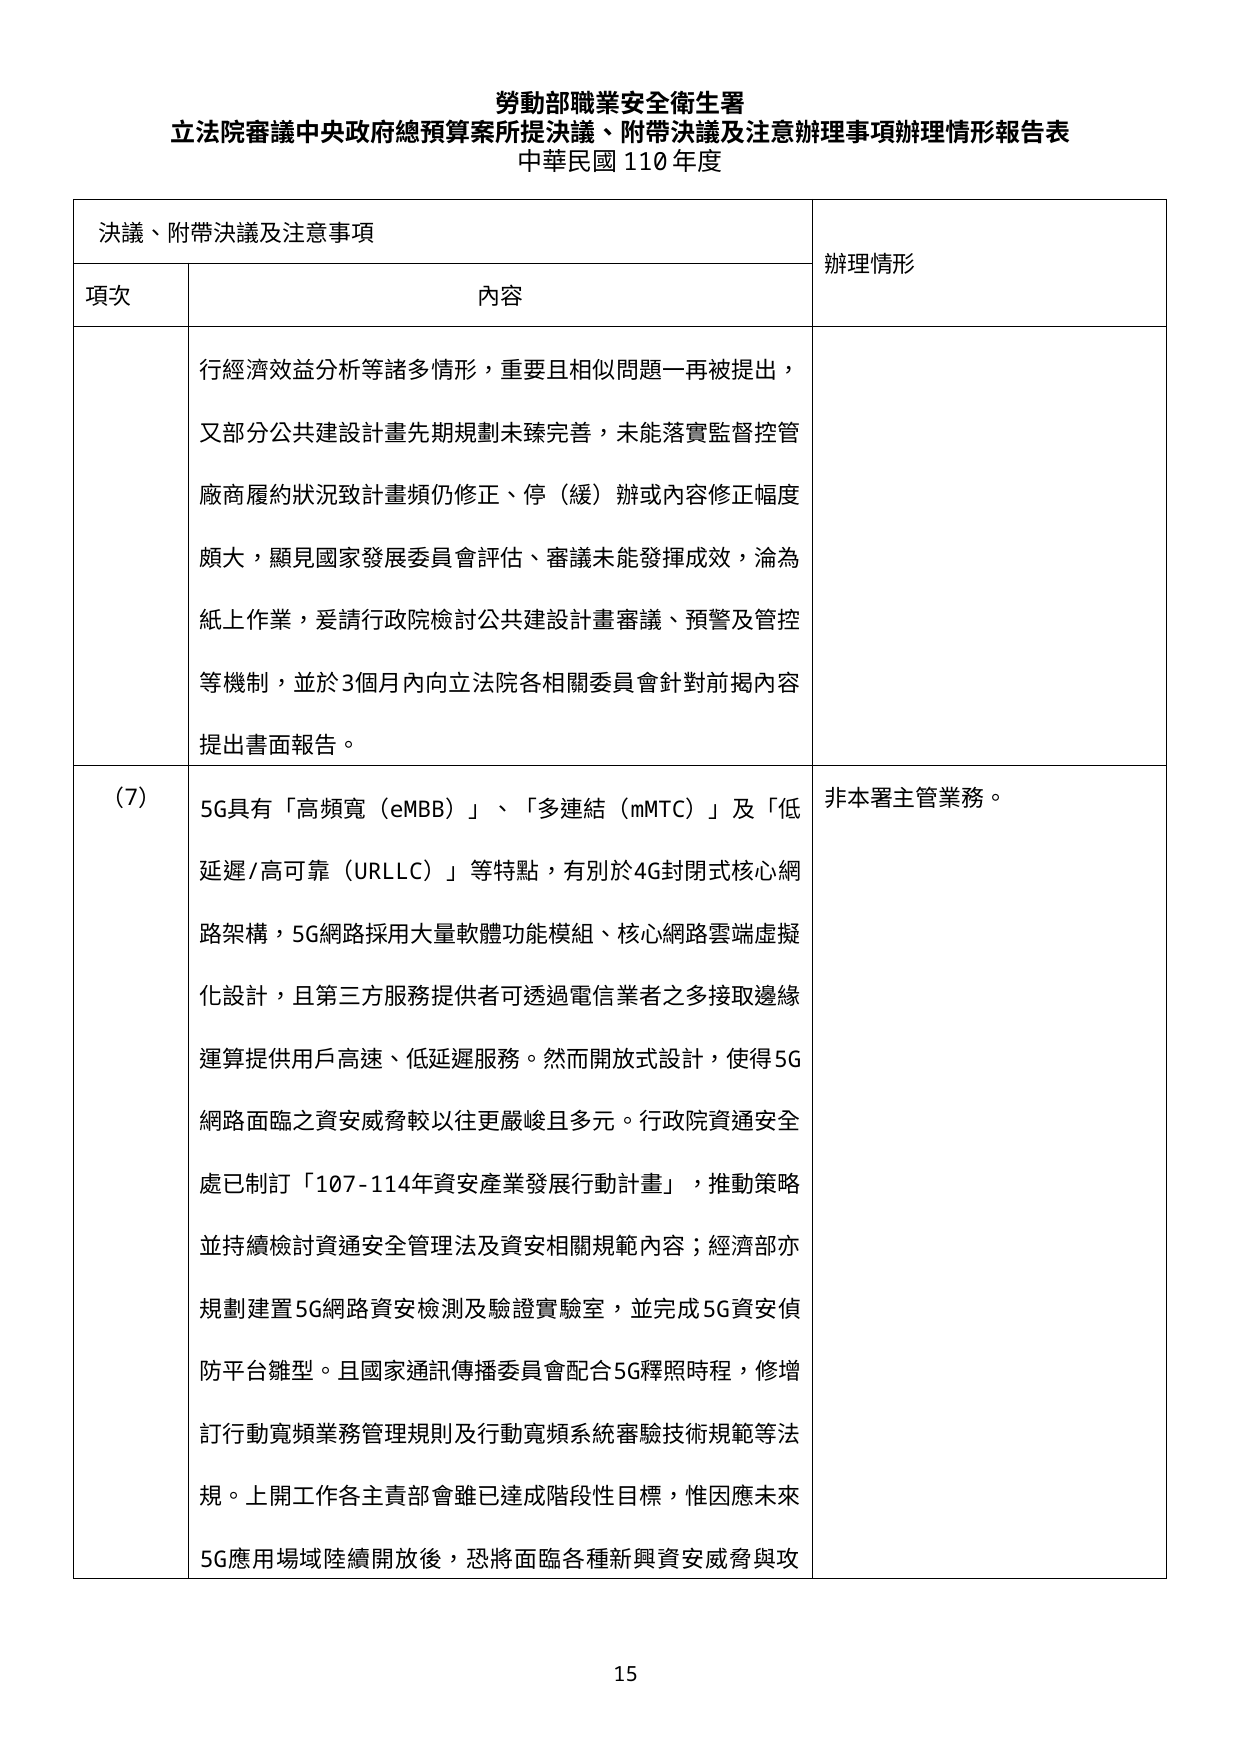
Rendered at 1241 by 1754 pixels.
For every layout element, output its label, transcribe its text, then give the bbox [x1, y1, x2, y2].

table_cell [74, 327, 188, 764]
table_cell 項次 [74, 264, 188, 326]
table_cell 非本署主管業務。 [813, 766, 1166, 1578]
table_cell 5G具有「高頻寬（eMBB）」、「多連結（mMTC）」及「低延遲/高可靠（URLLC）」等特點，有別於4G封閉式核心網路架構，5G網路採用大量軟體功能模組、核心網路雲端虛擬化設計，且第三方服務提供者可透過電信業者之多接取邊緣運算提供用戶高速、低延遲服務。然而開放式設計，使得5G網路面臨之資安威脅較以往更嚴峻且多元。行政院資通安全處已制訂「107-114年資安產業發展行動計畫」，推動策略並持續檢討資通安全管理法及資安相關規範內容；經濟部亦規劃建置5G網路資安檢測及驗證實驗室，並完成5G資安偵防平台雛型。且國家通訊傳播委員會配合5G釋照時程，修增訂行動寬頻業務管理規則及行動寬頻系統審驗技術規範等法規。上開工作各主責部會雖已達成階段性目標，惟因應未來5G應用場域陸續開放後，恐將面臨各種新興資安威脅與攻 [189, 766, 812, 1578]
table_header 辦理情形 [813, 200, 1166, 326]
table_cell 內容 [189, 264, 812, 326]
table_cell 行經濟效益分析等諸多情形，重要且相似問題一再被提出，又部分公共建設計畫先期規劃未臻完善，未能落實監督控管廠商履約狀況致計畫頻仍修正、停（緩）辦或內容修正幅度頗大，顯見國家發展委員會評估、審議未能發揮成效，淪為紙上作業，爰請行政院檢討公共建設計畫審議、預警及管控等機制，並於3個月內向立法院各相關委員會針對前揭內容提出書面報告。 [189, 327, 812, 764]
table_cell [813, 327, 1166, 764]
table_cell [74, 766, 188, 1578]
table_header 決議、附帶決議及注意事項 [74, 200, 812, 262]
